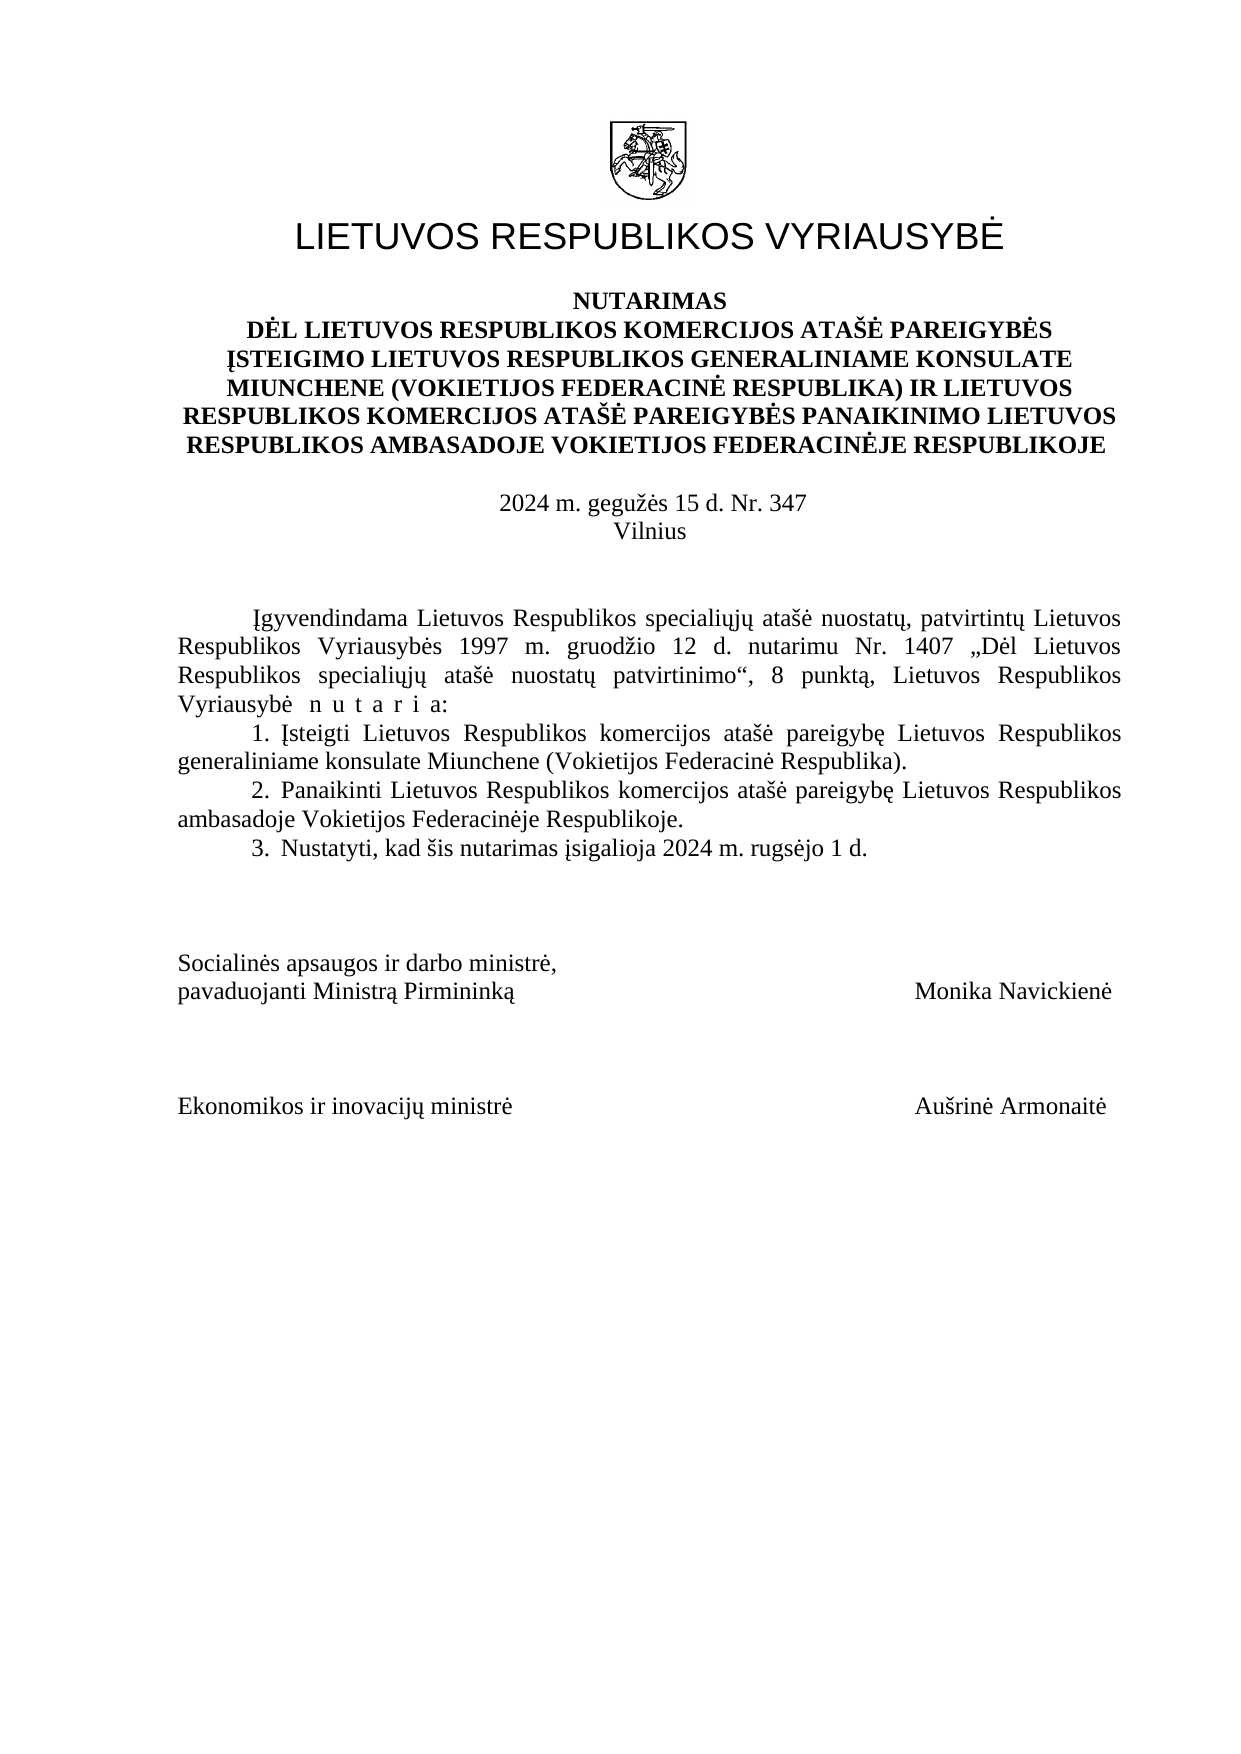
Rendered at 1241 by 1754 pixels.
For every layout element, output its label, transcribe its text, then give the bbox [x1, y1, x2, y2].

text pavaduojanti Ministrą Pirmininką Monika Navickienė [177, 976, 1122, 1005]
text Lietuvos Respublikos Vyriausybė [177, 214, 1122, 258]
text 3. Nustatyti, kad šis nutarimas įsigalioja 2024 m. rugsėjo 1 d. [177, 833, 1122, 861]
text 2. Panaikinti Lietuvos Respublikos komercijos atašė pareigybę Lietuvos Respublikos ambasadoje Vokietijos Federacinėje Respublikoje. [177, 775, 1122, 833]
text DĖL LIETUVOS RESPUBLIKOS KOMERCIJOS ATAŠĖ PAREIGYBĖS ĮSTEIGIMO LIETUVOS RESPUBLIKOS GENERALINIAME KONSULATE MIUNCHENE (VOKIETIJOS FEDERACINĖ RESPUBLIKA) IR LIETUVOS RESPUBLIKOS KOMERCIJOS ATAŠĖ PAREIGYBĖS PANAIKINIMO LIETUVOS RESPUBLIKOS AMBASADOJE VOKIETIJOS FEDERACINĖJE RESPUBLIKOJE [177, 315, 1122, 459]
text Ekonomikos ir inovacijų ministrė Aušrinė Armonaitė [177, 1091, 1122, 1120]
text Socialinės apsaugos ir darbo ministrė, [177, 948, 1122, 976]
text nutarimas [177, 286, 1122, 315]
text Įgyvendindama Lietuvos Respublikos specialiųjų atašė nuostatų, patvirtintų Lietuvos Respublikos Vyriausybės 1997 m. gruodžio 12 d. nutarimu Nr. 1407 „Dėl Lietuvos Respublikos specialiųjų atašė nuostatų patvirtinimo“, 8 punktą, Lietuvos Respublikos Vyriausybė nutaria: [177, 603, 1122, 718]
text 2024 m. gegužės 15 d. Nr. 347 [177, 488, 1122, 516]
text Vilnius [177, 516, 1122, 545]
text 1. Įsteigti Lietuvos Respublikos komercijos atašė pareigybę Lietuvos Respublikos generaliniame konsulate Miunchene (Vokietijos Federacinė Respublika). [177, 718, 1122, 775]
